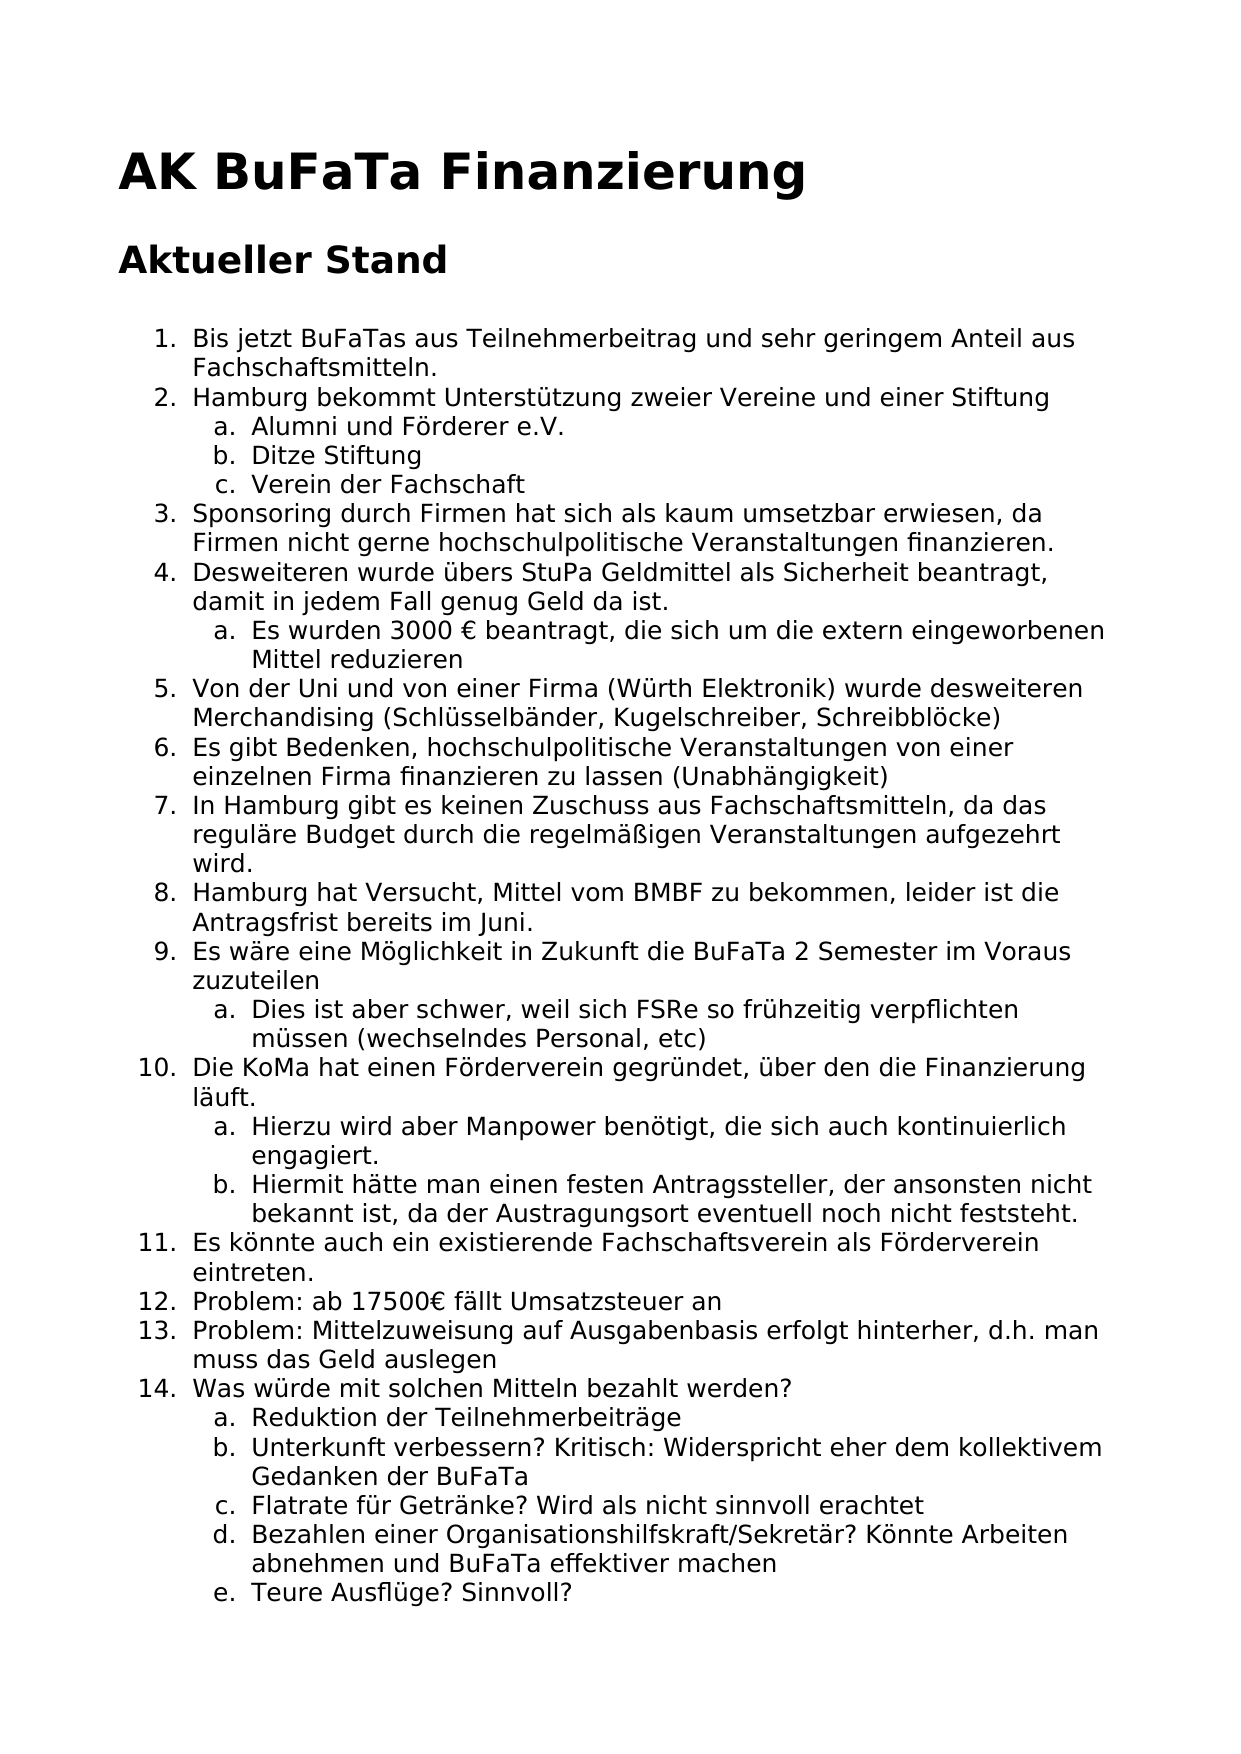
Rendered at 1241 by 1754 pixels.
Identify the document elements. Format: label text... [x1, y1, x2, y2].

list Was würde mit solchen Mitteln bezahlt werden? [177, 1374, 1122, 1404]
list Von der Uni und von einer Firma (Würth Elektronik) wurde desweiteren Merchandising (Schlüsselbänder, Kugelschreiber, Schreibblöcke) [177, 674, 1122, 733]
list In Hamburg gibt es keinen Zuschuss aus Fachschaftsmitteln, da das reguläre Budget durch die regelmäßigen Veranstaltungen aufgezehrt wird. [177, 791, 1122, 879]
subtitle Aktueller Stand [118, 239, 1122, 282]
list Problem: Mittelzuweisung auf Ausgabenbasis erfolgt hinterher, d.h. man muss das Geld auslegen [177, 1316, 1122, 1374]
list Unterkunft verbessern? Kritisch: Widerspricht eher dem kollektivem Gedanken der BuFaTa [236, 1433, 1122, 1491]
list Ditze Stiftung [236, 441, 1122, 470]
list Verein der Fachschaft [236, 470, 1122, 499]
list Hierzu wird aber Manpower benötigt, die sich auch kontinuierlich engagiert. [236, 1112, 1122, 1170]
list Dies ist aber schwer, weil sich FSRe so frühzeitig verpflichten müssen (wechselndes Personal, etc) [236, 995, 1122, 1054]
list Problem: ab 17500€ fällt Umsatzsteuer an [177, 1287, 1122, 1316]
list Sponsoring durch Firmen hat sich als kaum umsetzbar erwiesen, da Firmen nicht gerne hochschulpolitische Veranstaltungen finanzieren. [177, 499, 1122, 558]
list Bezahlen einer Organisationshilfskraft/Sekretär? Könnte Arbeiten abnehmen und BuFaTa effektiver machen [236, 1520, 1122, 1579]
list Reduktion der Teilnehmerbeiträge [236, 1404, 1122, 1433]
list Es wurden 3000 € beantragt, die sich um die extern eingeworbenen Mittel reduzieren [236, 616, 1122, 674]
subtitle AK BuFaTa Finanzierung [118, 143, 1122, 201]
list Hamburg hat Versucht, Mittel vom BMBF zu bekommen, leider ist die Antragsfrist bereits im Juni. [177, 879, 1122, 937]
list Hamburg bekommt Unterstützung zweier Vereine und einer Stiftung [177, 383, 1122, 412]
list Bis jetzt BuFaTas aus Teilnehmerbeitrag und sehr geringem Anteil aus Fachschaftsmitteln. [177, 324, 1122, 383]
list Alumni und Förderer e.V. [236, 412, 1122, 441]
list Es könnte auch ein existierende Fachschaftsverein als Förderverein eintreten. [177, 1229, 1122, 1287]
list Flatrate für Getränke? Wird als nicht sinnvoll erachtet [236, 1491, 1122, 1520]
list Teure Ausflüge? Sinnvoll? [236, 1579, 1122, 1608]
list Es wäre eine Möglichkeit in Zukunft die BuFaTa 2 Semester im Voraus zuzuteilen [177, 937, 1122, 995]
list Hiermit hätte man einen festen Antragssteller, der ansonsten nicht bekannt ist, da der Austragungsort eventuell noch nicht feststeht. [236, 1170, 1122, 1229]
list Es gibt Bedenken, hochschulpolitische Veranstaltungen von einer einzelnen Firma finanzieren zu lassen (Unabhängigkeit) [177, 733, 1122, 791]
list Die KoMa hat einen Förderverein gegründet, über den die Finanzierung läuft. [177, 1054, 1122, 1112]
list Desweiteren wurde übers StuPa Geldmittel als Sicherheit beantragt, damit in jedem Fall genug Geld da ist. [177, 558, 1122, 616]
